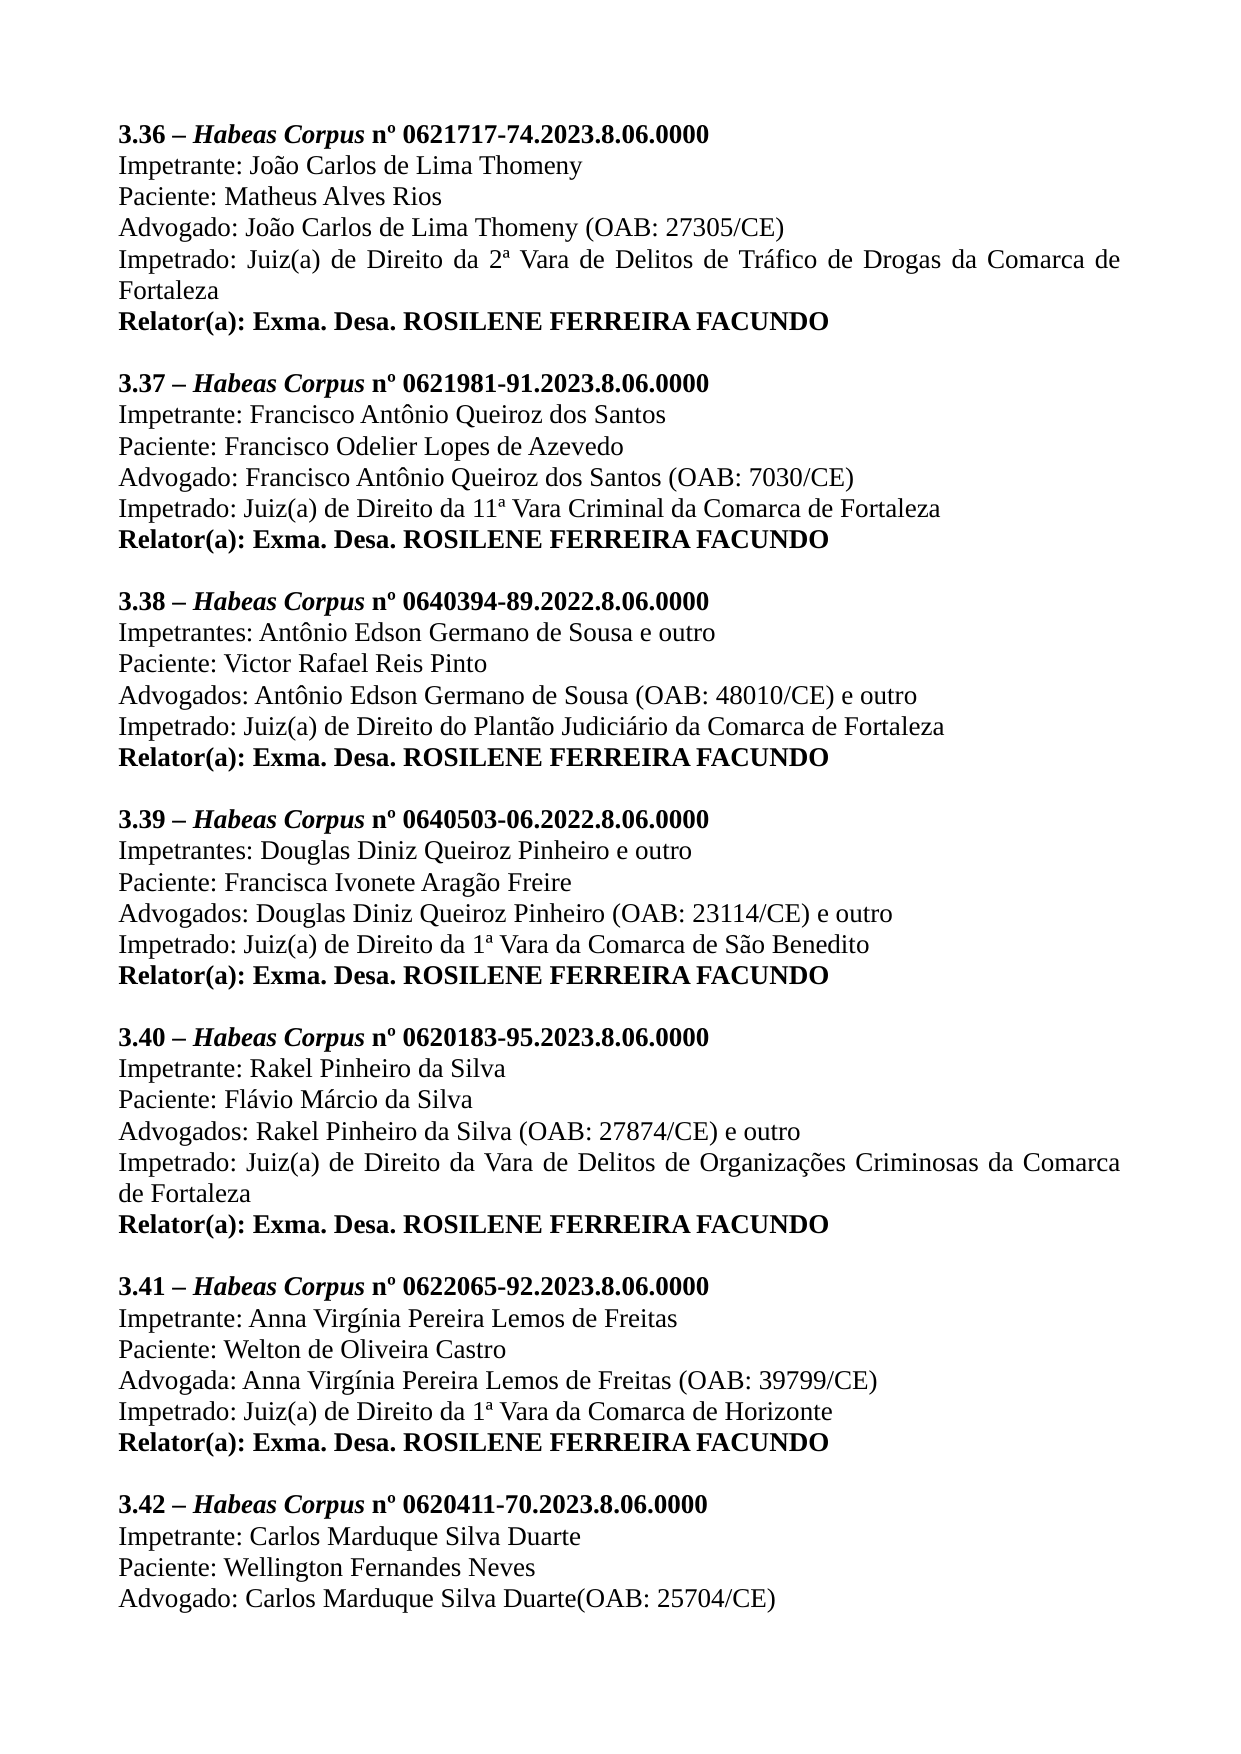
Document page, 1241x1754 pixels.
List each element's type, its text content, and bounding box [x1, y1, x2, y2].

text 3.40 – Habeas Corpus nº 0620183-95.2023.8.06.0000 [118, 1021, 1122, 1052]
text Paciente: Matheus Alves Rios [118, 180, 1122, 212]
text Impetrantes: Antônio Edson Germano de Sousa e outro [118, 616, 1122, 648]
text 3.39 – Habeas Corpus nº 0640503-06.2022.8.06.0000 [118, 803, 1122, 834]
text Paciente: Welton de Oliveira Castro [118, 1333, 1122, 1364]
text Impetrante: Rakel Pinheiro da Silva [118, 1052, 1122, 1084]
text Advogado: Carlos Marduque Silva Duarte(OAB: 25704/CE) [118, 1582, 1122, 1613]
text Relator(a): Exma. Desa. ROSILENE FERREIRA FACUNDO [118, 523, 1122, 554]
text Relator(a): Exma. Desa. ROSILENE FERREIRA FACUNDO [118, 305, 1122, 336]
text Paciente: Wellington Fernandes Neves [118, 1551, 1122, 1582]
text 3.36 – Habeas Corpus nº 0621717-74.2023.8.06.0000 [118, 118, 1122, 149]
text Advogados: Antônio Edson Germano de Sousa (OAB: 48010/CE) e outro [118, 679, 1122, 710]
text Paciente: Victor Rafael Reis Pinto [118, 648, 1122, 679]
text Impetrado: Juiz(a) de Direito da Vara de Delitos de Organizações Criminosas da Comarca de Fortaleza [118, 1146, 1122, 1208]
text Advogada: Anna Virgínia Pereira Lemos de Freitas (OAB: 39799/CE) [118, 1364, 1122, 1395]
text Relator(a): Exma. Desa. ROSILENE FERREIRA FACUNDO [118, 959, 1122, 990]
text 3.41 – Habeas Corpus nº 0622065-92.2023.8.06.0000 [118, 1271, 1122, 1302]
text Advogados: Rakel Pinheiro da Silva (OAB: 27874/CE) e outro [118, 1115, 1122, 1146]
text Impetrante: João Carlos de Lima Thomeny [118, 149, 1122, 180]
text Relator(a): Exma. Desa. ROSILENE FERREIRA FACUNDO [118, 741, 1122, 772]
text 3.37 – Habeas Corpus nº 0621981-91.2023.8.06.0000 [118, 367, 1122, 398]
text Advogado: Francisco Antônio Queiroz dos Santos (OAB: 7030/CE) [118, 461, 1122, 492]
text Impetrado: Juiz(a) de Direito da 11ª Vara Criminal da Comarca de Fortaleza [118, 492, 1122, 523]
text Impetrado: Juiz(a) de Direito da 2ª Vara de Delitos de Tráfico de Drogas da Comarca de Fortaleza [118, 243, 1122, 305]
text Advogado: João Carlos de Lima Thomeny (OAB: 27305/CE) [118, 212, 1122, 243]
text Paciente: Francisco Odelier Lopes de Azevedo [118, 429, 1122, 461]
text Impetrante: Francisco Antônio Queiroz dos Santos [118, 398, 1122, 429]
text Relator(a): Exma. Desa. ROSILENE FERREIRA FACUNDO [118, 1426, 1122, 1457]
text 3.38 – Habeas Corpus nº 0640394-89.2022.8.06.0000 [118, 585, 1122, 616]
text Advogados: Douglas Diniz Queiroz Pinheiro (OAB: 23114/CE) e outro [118, 897, 1122, 928]
text Paciente: Francisca Ivonete Aragão Freire [118, 866, 1122, 897]
text 3.42 – Habeas Corpus nº 0620411-70.2023.8.06.0000 [118, 1488, 1122, 1520]
text Relator(a): Exma. Desa. ROSILENE FERREIRA FACUNDO [118, 1208, 1122, 1239]
text Impetrado: Juiz(a) de Direito do Plantão Judiciário da Comarca de Fortaleza [118, 710, 1122, 741]
text Impetrado: Juiz(a) de Direito da 1ª Vara da Comarca de Horizonte [118, 1395, 1122, 1426]
text Impetrado: Juiz(a) de Direito da 1ª Vara da Comarca de São Benedito [118, 928, 1122, 959]
text Impetrantes: Douglas Diniz Queiroz Pinheiro e outro [118, 834, 1122, 866]
text Impetrante: Carlos Marduque Silva Duarte [118, 1520, 1122, 1551]
text Paciente: Flávio Márcio da Silva [118, 1084, 1122, 1115]
text Impetrante: Anna Virgínia Pereira Lemos de Freitas [118, 1302, 1122, 1333]
